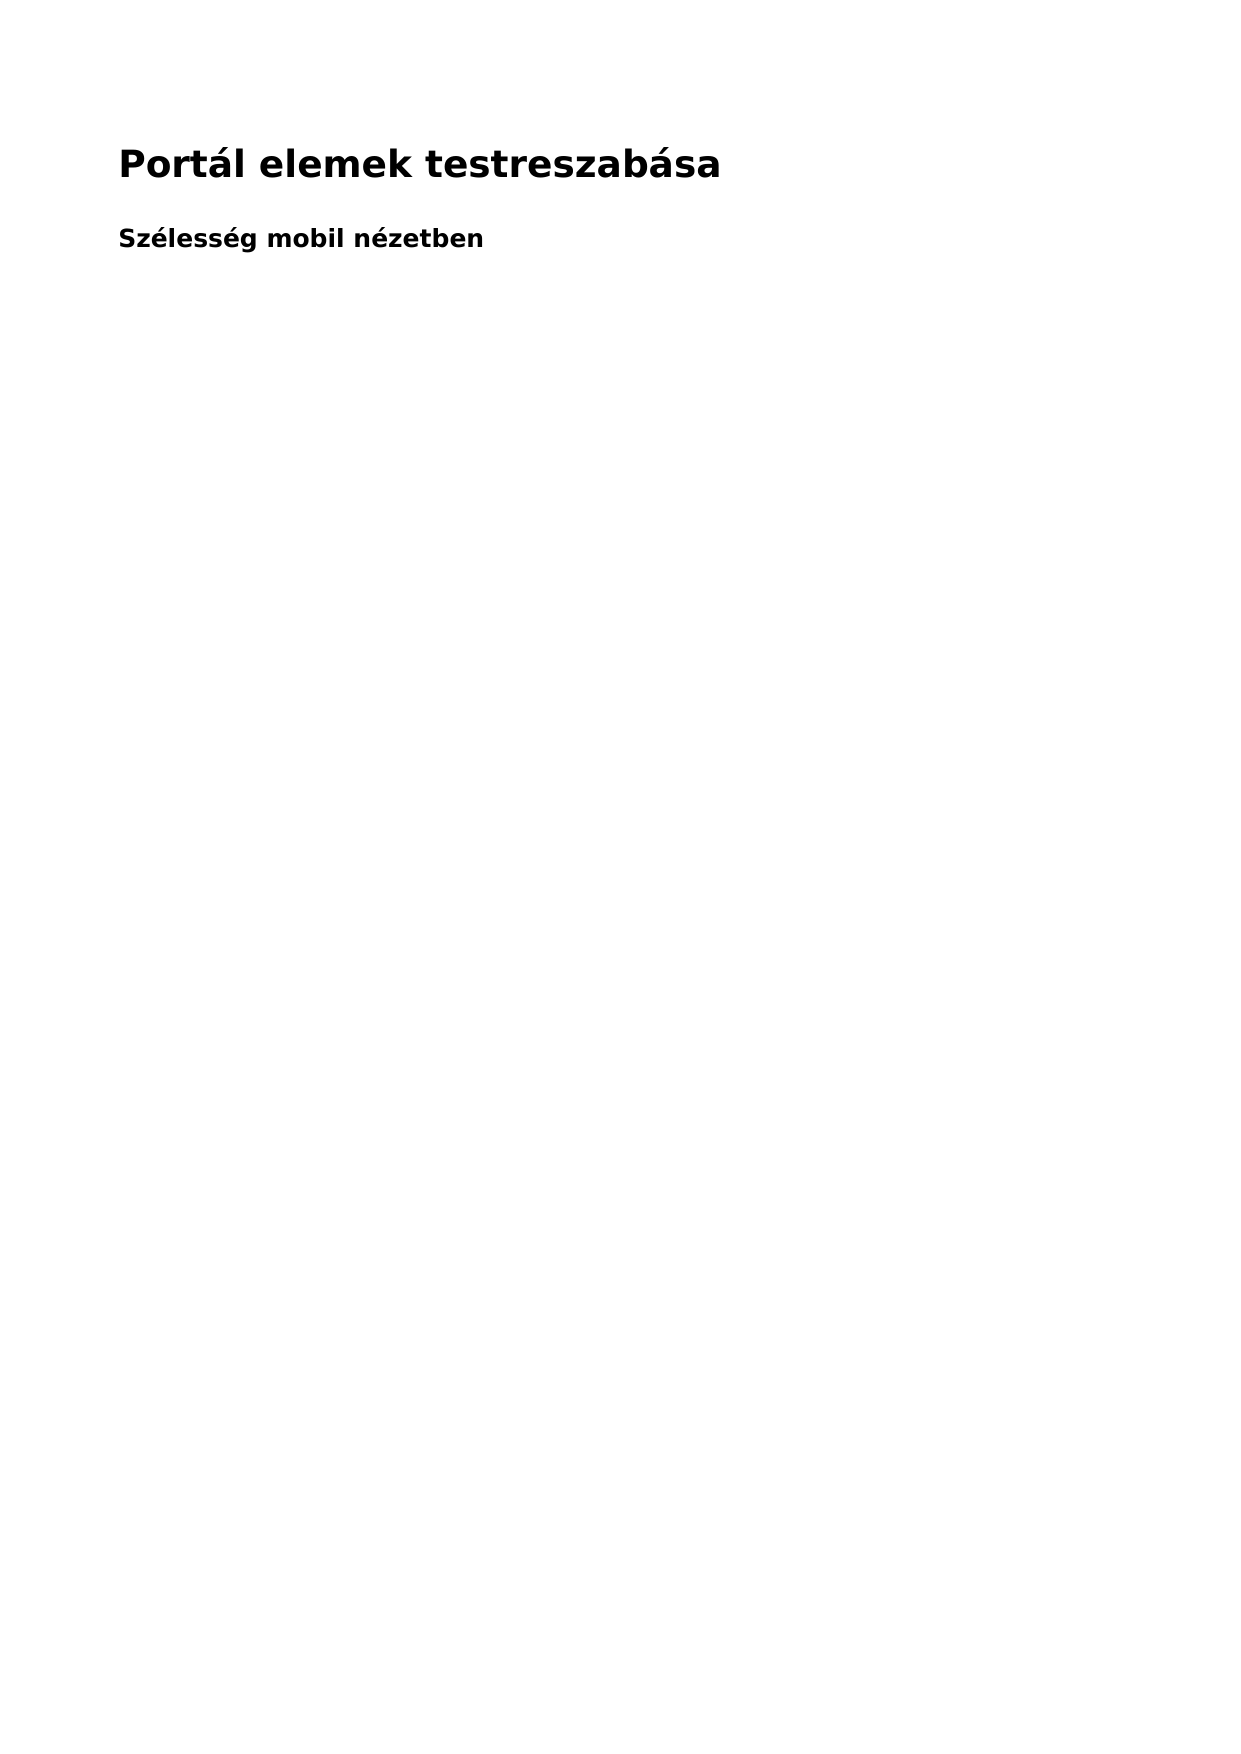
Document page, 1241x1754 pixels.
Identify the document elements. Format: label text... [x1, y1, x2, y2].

subtitle Portál elemek testreszabása [118, 143, 1122, 187]
subtitle Szélesség mobil nézetben [118, 224, 1122, 253]
